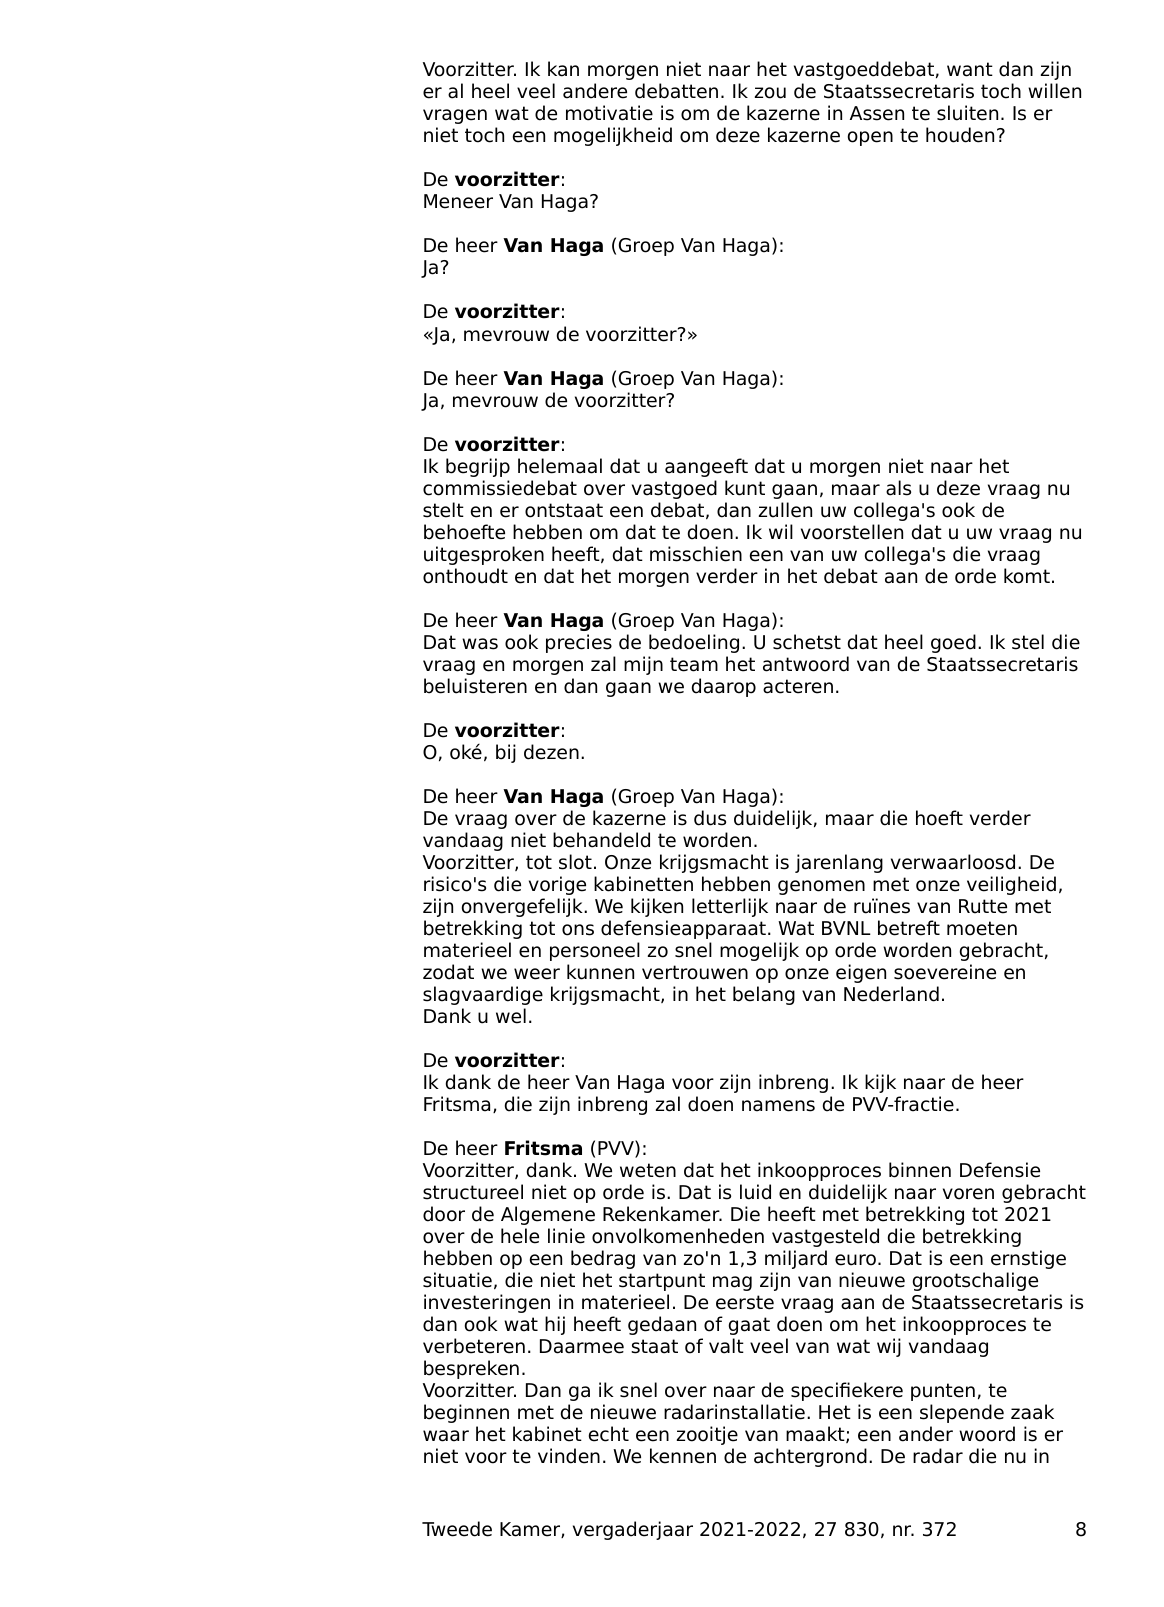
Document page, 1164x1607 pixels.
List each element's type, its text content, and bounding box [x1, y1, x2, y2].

text Dat was ook precies de bedoeling. U schetst dat heel goed. Ik stel die vraag en morgen zal mijn team het antwoord van de Staatssecretaris beluisteren en dan gaan we daarop acteren. [422, 632, 1087, 698]
text O, oké, bij dezen. [422, 742, 1087, 764]
text Voorzitter. Ik kan morgen niet naar het vastgoeddebat, want dan zijn er al heel veel andere debatten. Ik zou de Staatssecretaris toch willen vragen wat de motivatie is om de kazerne in Assen te sluiten. Is er niet toch een mogelijkheid om deze kazerne open te houden? [422, 59, 1087, 147]
text «Ja, mevrouw de voorzitter?» [422, 323, 1087, 345]
text Ik begrijp helemaal dat u aangeeft dat u morgen niet naar het commissiedebat over vastgoed kunt gaan, maar als u deze vraag nu stelt en er ontstaat een debat, dan zullen uw collega's ook de behoefte hebben om dat te doen. Ik wil voorstellen dat u uw vraag nu uitgesproken heeft, dat misschien een van uw collega's die vraag onthoudt en dat het morgen verder in het debat aan de orde komt. [422, 456, 1087, 588]
text Ja? [422, 257, 1087, 279]
text De vraag over de kazerne is dus duidelijk, maar die hoeft verder vandaag niet behandeld te worden. [422, 808, 1087, 852]
text Ik dank de heer Van Haga voor zijn inbreng. Ik kijk naar de heer Fritsma, die zijn inbreng zal doen namens de PVV-fractie. [422, 1072, 1087, 1116]
text De heer Fritsma (PVV): [422, 1138, 1087, 1160]
text Meneer Van Haga? [422, 191, 1087, 213]
text De voorzitter: [422, 434, 1087, 456]
text Voorzitter, dank. We weten dat het inkoopproces binnen Defensie structureel niet op orde is. Dat is luid en duidelijk naar voren gebracht door de Algemene Rekenkamer. Die heeft met betrekking tot 2021 over de hele linie onvolkomenheden vastgesteld die betrekking hebben op een bedrag van zo'n 1,3 miljard euro. Dat is een ernstige situatie, die niet het startpunt mag zijn van nieuwe grootschalige investeringen in materieel. De eerste vraag aan de Staatssecretaris is dan ook wat hij heeft gedaan of gaat doen om het inkoopproces te verbeteren. Daarmee staat of valt veel van wat wij vandaag bespreken. [422, 1160, 1087, 1380]
text De voorzitter: [422, 301, 1087, 323]
text De heer Van Haga (Groep Van Haga): [422, 786, 1087, 808]
text De heer Van Haga (Groep Van Haga): [422, 610, 1087, 632]
text De voorzitter: [422, 720, 1087, 742]
text Ja, mevrouw de voorzitter? [422, 389, 1087, 412]
text De voorzitter: [422, 169, 1087, 191]
text Voorzitter. Dan ga ik snel over naar de specifiekere punten, te beginnen met de nieuwe radarinstallatie. Het is een slepende zaak waar het kabinet echt een zooitje van maakt; een ander woord is er niet voor te vinden. We kennen de achtergrond. De radar die nu in [422, 1380, 1087, 1468]
text De heer Van Haga (Groep Van Haga): [422, 235, 1087, 257]
text De voorzitter: [422, 1050, 1087, 1072]
text Dank u wel. [422, 1006, 1087, 1028]
text Voorzitter, tot slot. Onze krijgsmacht is jarenlang verwaarloosd. De risico's die vorige kabinetten hebben genomen met onze veiligheid, zijn onvergefelijk. We kijken letterlijk naar de ruïnes van Rutte met betrekking tot ons defensieapparaat. Wat BVNL betreft moeten materieel en personeel zo snel mogelijk op orde worden gebracht, zodat we weer kunnen vertrouwen op onze eigen soevereine en slagvaardige krijgsmacht, in het belang van Nederland. [422, 852, 1087, 1006]
text De heer Van Haga (Groep Van Haga): [422, 368, 1087, 389]
